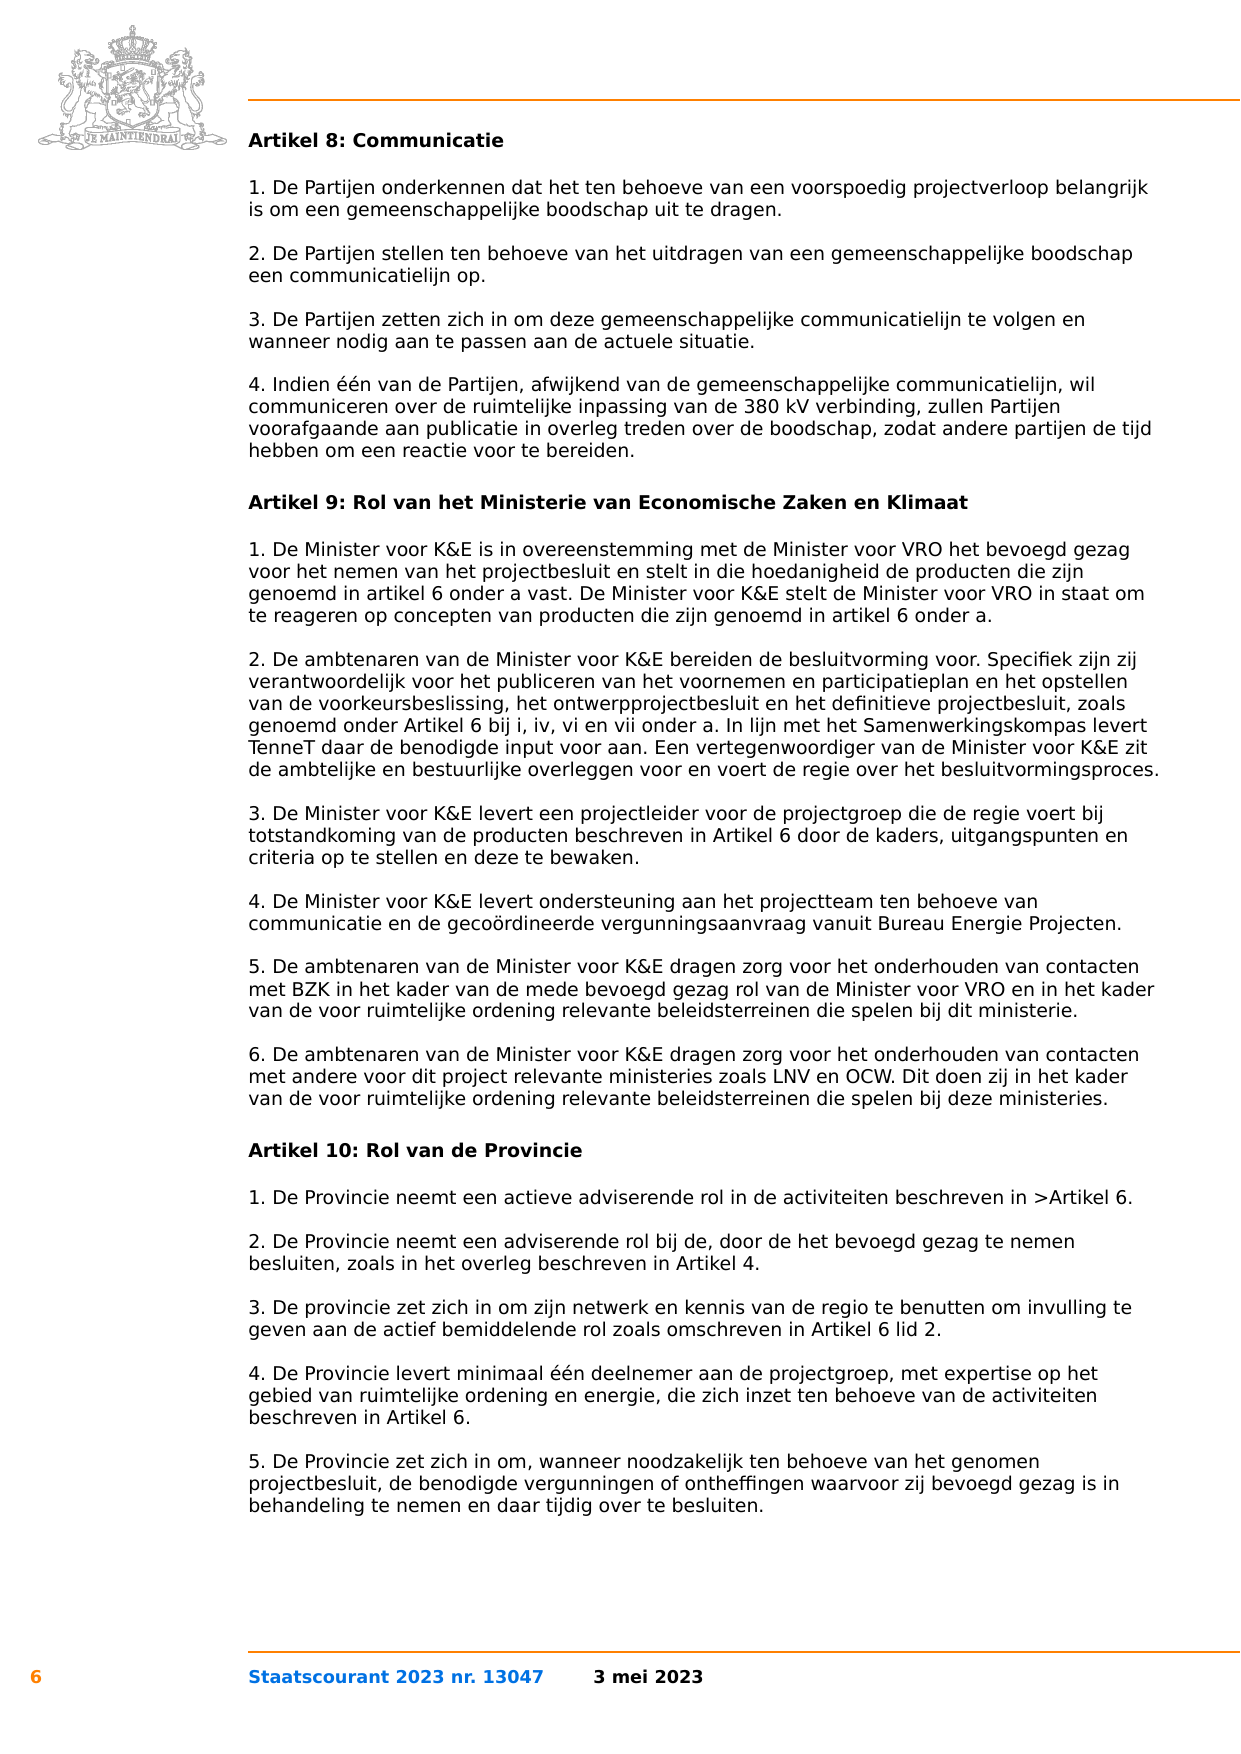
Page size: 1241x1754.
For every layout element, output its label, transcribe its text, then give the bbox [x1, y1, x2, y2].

text 3. De provincie zet zich in om zijn netwerk en kennis van de regio te benutten om invulling te geven aan de actief bemiddelende rol zoals omschreven in Artikel 6 lid 2. [248, 1297, 1163, 1341]
text 1. De Provincie neemt een actieve adviserende rol in de activiteiten beschreven in >Artikel 6. [248, 1187, 1163, 1209]
text 4. De Provincie levert minimaal één deelnemer aan de projectgroep, met expertise op het gebied van ruimtelijke ordening en energie, die zich inzet ten behoeve van de activiteiten beschreven in Artikel 6. [248, 1363, 1163, 1429]
text 2. De Provincie neemt een adviserende rol bij de, door de het bevoegd gezag te nemen besluiten, zoals in het overleg beschreven in Artikel 4. [248, 1231, 1163, 1275]
text 6. De ambtenaren van de Minister voor K&E dragen zorg voor het onderhouden van contacten met andere voor dit project relevante ministeries zoals LNV en OCW. Dit doen zij in het kader van de voor ruimtelijke ordening relevante beleidsterreinen die spelen bij deze ministeries. [248, 1044, 1163, 1110]
text 2. De ambtenaren van de Minister voor K&E bereiden de besluitvorming voor. Specifiek zijn zij verantwoordelijk voor het publiceren van het voornemen en participatieplan en het opstellen van de voorkeursbeslissing, het ontwerpprojectbesluit en het definitieve projectbesluit, zoals genoemd onder Artikel 6 bij i, iv, vi en vii onder a. In lijn met het Samenwerkingskompas levert TenneT daar de benodigde input voor aan. Een vertegenwoordiger van de Minister voor K&E zit de ambtelijke en bestuurlijke overleggen voor en voert de regie over het besluitvormingsproces. [248, 649, 1163, 781]
picture [38, 25, 227, 150]
subtitle Artikel 8: Communicatie [248, 130, 1163, 152]
subtitle Artikel 10: Rol van de Provincie [248, 1140, 1163, 1162]
text 4. Indien één van de Partijen, afwijkend van de gemeenschappelijke communicatielijn, wil communiceren over de ruimtelijke inpassing van de 380 kV verbinding, zullen Partijen voorafgaande aan publicatie in overleg treden over de boodschap, zodat andere partijen de tijd hebben om een reactie voor te bereiden. [248, 374, 1163, 462]
text 5. De Provincie zet zich in om, wanneer noodzakelijk ten behoeve van het genomen projectbesluit, de benodigde vergunningen of ontheffingen waarvoor zij bevoegd gezag is in behandeling te nemen en daar tijdig over te besluiten. [248, 1451, 1163, 1516]
text 3. De Partijen zetten zich in om deze gemeenschappelijke communicatielijn te volgen en wanneer nodig aan te passen aan de actuele situatie. [248, 308, 1163, 352]
text 4. De Minister voor K&E levert ondersteuning aan het projectteam ten behoeve van communicatie en de gecoördineerde vergunningsaanvraag vanuit Bureau Energie Projecten. [248, 891, 1163, 934]
text 1. De Partijen onderkennen dat het ten behoeve van een voorspoedig projectverloop belangrijk is om een gemeenschappelijke boodschap uit te dragen. [248, 177, 1163, 221]
text 3. De Minister voor K&E levert een projectleider voor de projectgroep die de regie voert bij totstandkoming van de producten beschreven in Artikel 6 door de kaders, uitgangspunten en criteria op te stellen en deze te bewaken. [248, 803, 1163, 869]
subtitle Artikel 9: Rol van het Ministerie van Economische Zaken en Klimaat [248, 492, 1163, 514]
text 2. De Partijen stellen ten behoeve van het uitdragen van een gemeenschappelijke boodschap een communicatielijn op. [248, 243, 1163, 287]
text 5. De ambtenaren van de Minister voor K&E dragen zorg voor het onderhouden van contacten met BZK in het kader van de mede bevoegd gezag rol van de Minister voor VRO en in het kader van de voor ruimtelijke ordening relevante beleidsterreinen die spelen bij dit ministerie. [248, 956, 1163, 1022]
text 1. De Minister voor K&E is in overeenstemming met de Minister voor VRO het bevoegd gezag voor het nemen van het projectbesluit en stelt in die hoedanigheid de producten die zijn genoemd in artikel 6 onder a vast. De Minister voor K&E stelt de Minister voor VRO in staat om te reageren op concepten van producten die zijn genoemd in artikel 6 onder a. [248, 539, 1163, 627]
